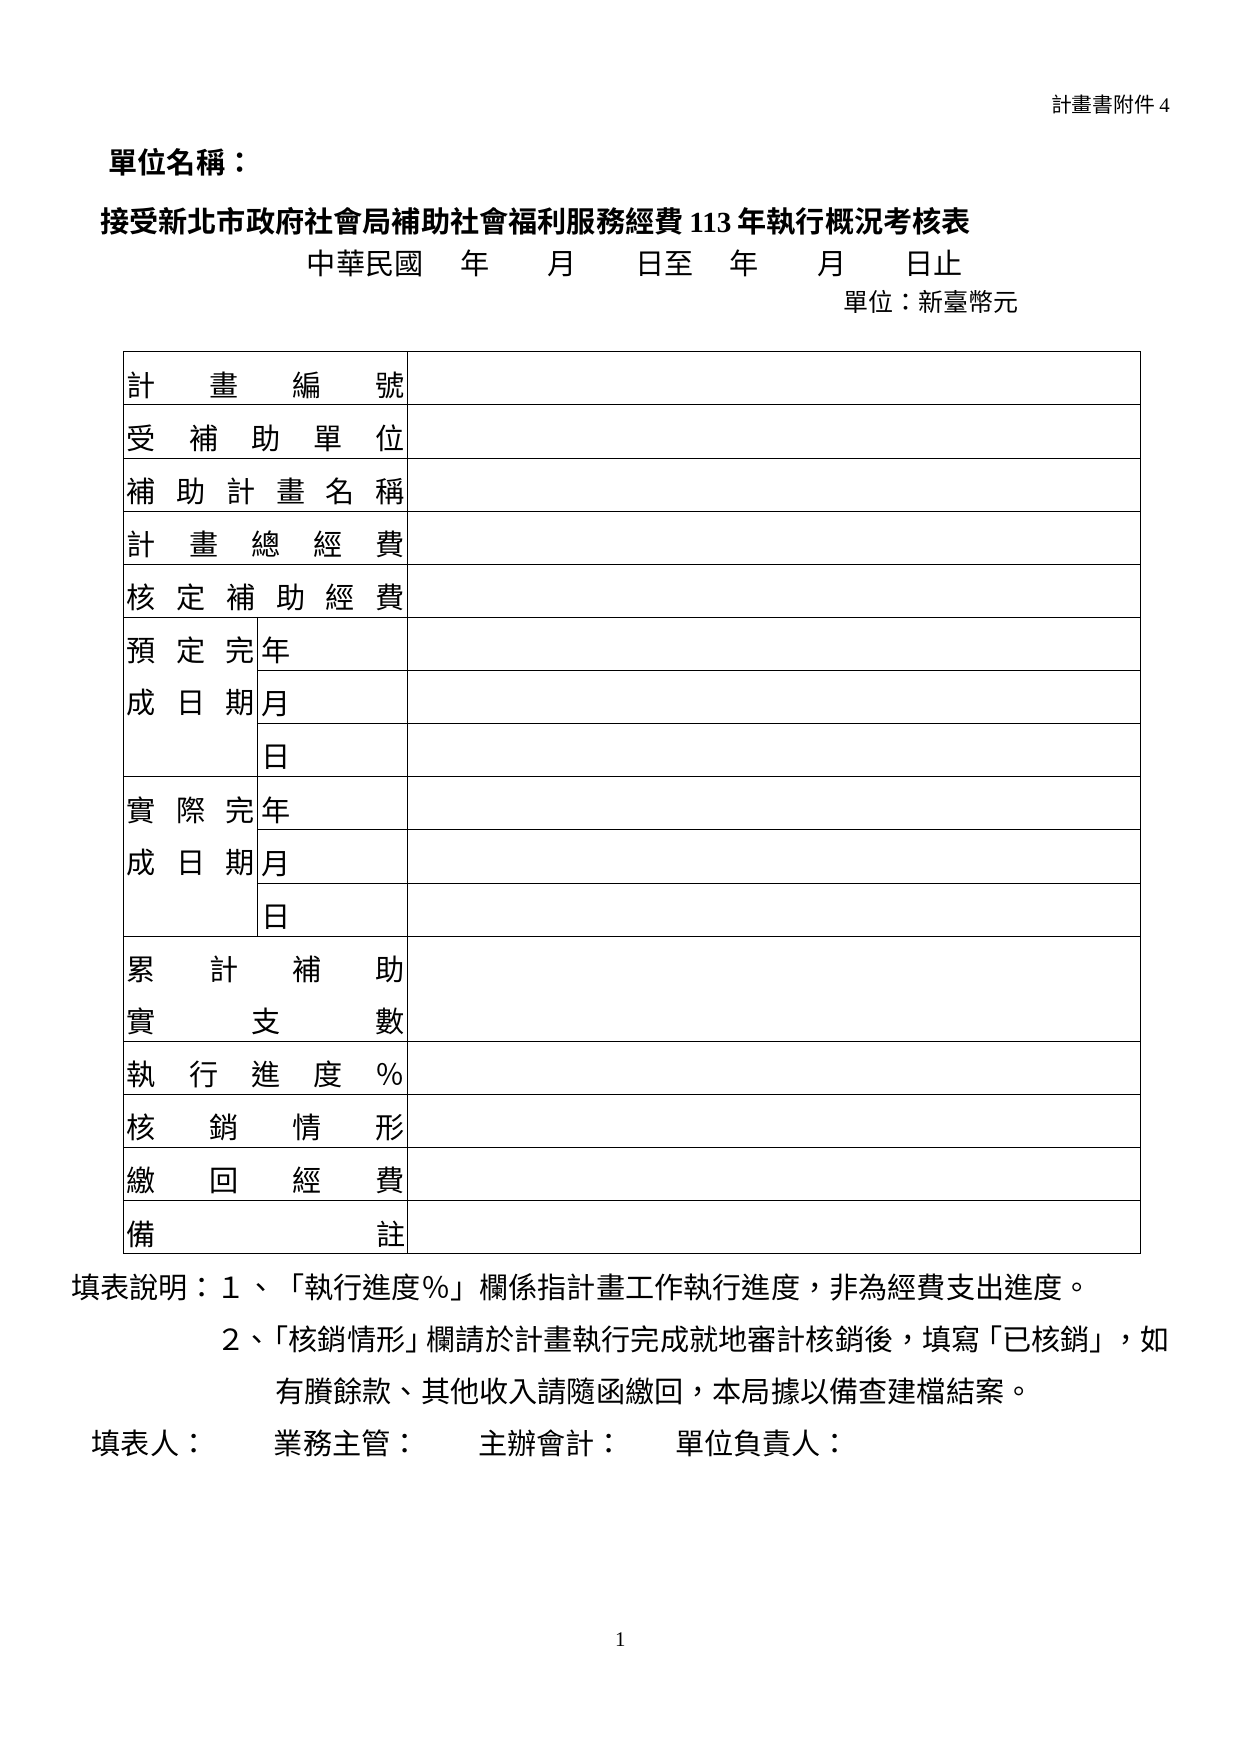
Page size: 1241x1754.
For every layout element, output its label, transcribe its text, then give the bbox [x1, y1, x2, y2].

table_cell [408, 565, 1140, 617]
table_cell [408, 1148, 1140, 1200]
text 單位名稱： [108, 123, 1188, 198]
table_cell [408, 884, 1140, 936]
text 單位：新臺幣元 [275, 283, 1169, 319]
table_cell [408, 671, 1140, 723]
table_cell 年 [258, 777, 407, 829]
table_cell 預定完 成日期 [124, 618, 257, 776]
table_cell [408, 830, 1140, 882]
table_cell 繳回經費 [124, 1148, 407, 1200]
table_cell 補助計畫名稱 [124, 459, 407, 511]
table_cell [408, 724, 1140, 776]
table_cell 日 [258, 724, 407, 776]
table_cell 核銷情形 [124, 1095, 407, 1147]
table_cell [408, 1042, 1140, 1094]
table_header [408, 352, 1140, 404]
text 接受新北市政府社會局補助社會福利服務經費113年執行概況考核表 [71, 198, 1169, 240]
table_cell 受補助單位 [124, 405, 407, 457]
table_cell [408, 937, 1140, 1041]
table_cell 計畫總經費 [124, 512, 407, 564]
table_cell 核定補助經費 [124, 565, 407, 617]
table_cell 實際完 成日期 [124, 777, 257, 936]
table_cell 執行進度％ [124, 1042, 407, 1094]
table_cell [408, 1201, 1140, 1253]
table_cell [408, 512, 1140, 564]
table_cell 月 [258, 830, 407, 882]
text ２、「核銷情形」欄請於計畫執行完成就地審計核銷後，填寫「已核銷」，如有賸餘款、其他收入請隨函繳回，本局據以備查建檔結案。 [71, 1306, 1169, 1411]
text 中華民國 年 月 日至 年 月 日止 [71, 240, 1169, 283]
table_cell 日 [258, 884, 407, 936]
table_header 計畫編號 [124, 352, 407, 404]
table_cell [408, 459, 1140, 511]
table_cell 備註 [124, 1201, 407, 1253]
table_cell [408, 618, 1140, 670]
table_cell 年 [258, 618, 407, 670]
table_cell [408, 405, 1140, 457]
table_cell 累計補助 實支數 [124, 937, 407, 1041]
table_cell [408, 777, 1140, 829]
text 填表人： 業務主管： 主辦會計： 單位負責人： [91, 1411, 1207, 1463]
table_cell 月 [258, 671, 407, 723]
table_cell [408, 1095, 1140, 1147]
text 填表說明：１、「執行進度％」欄係指計畫工作執行進度，非為經費支出進度。 [71, 1254, 1169, 1306]
